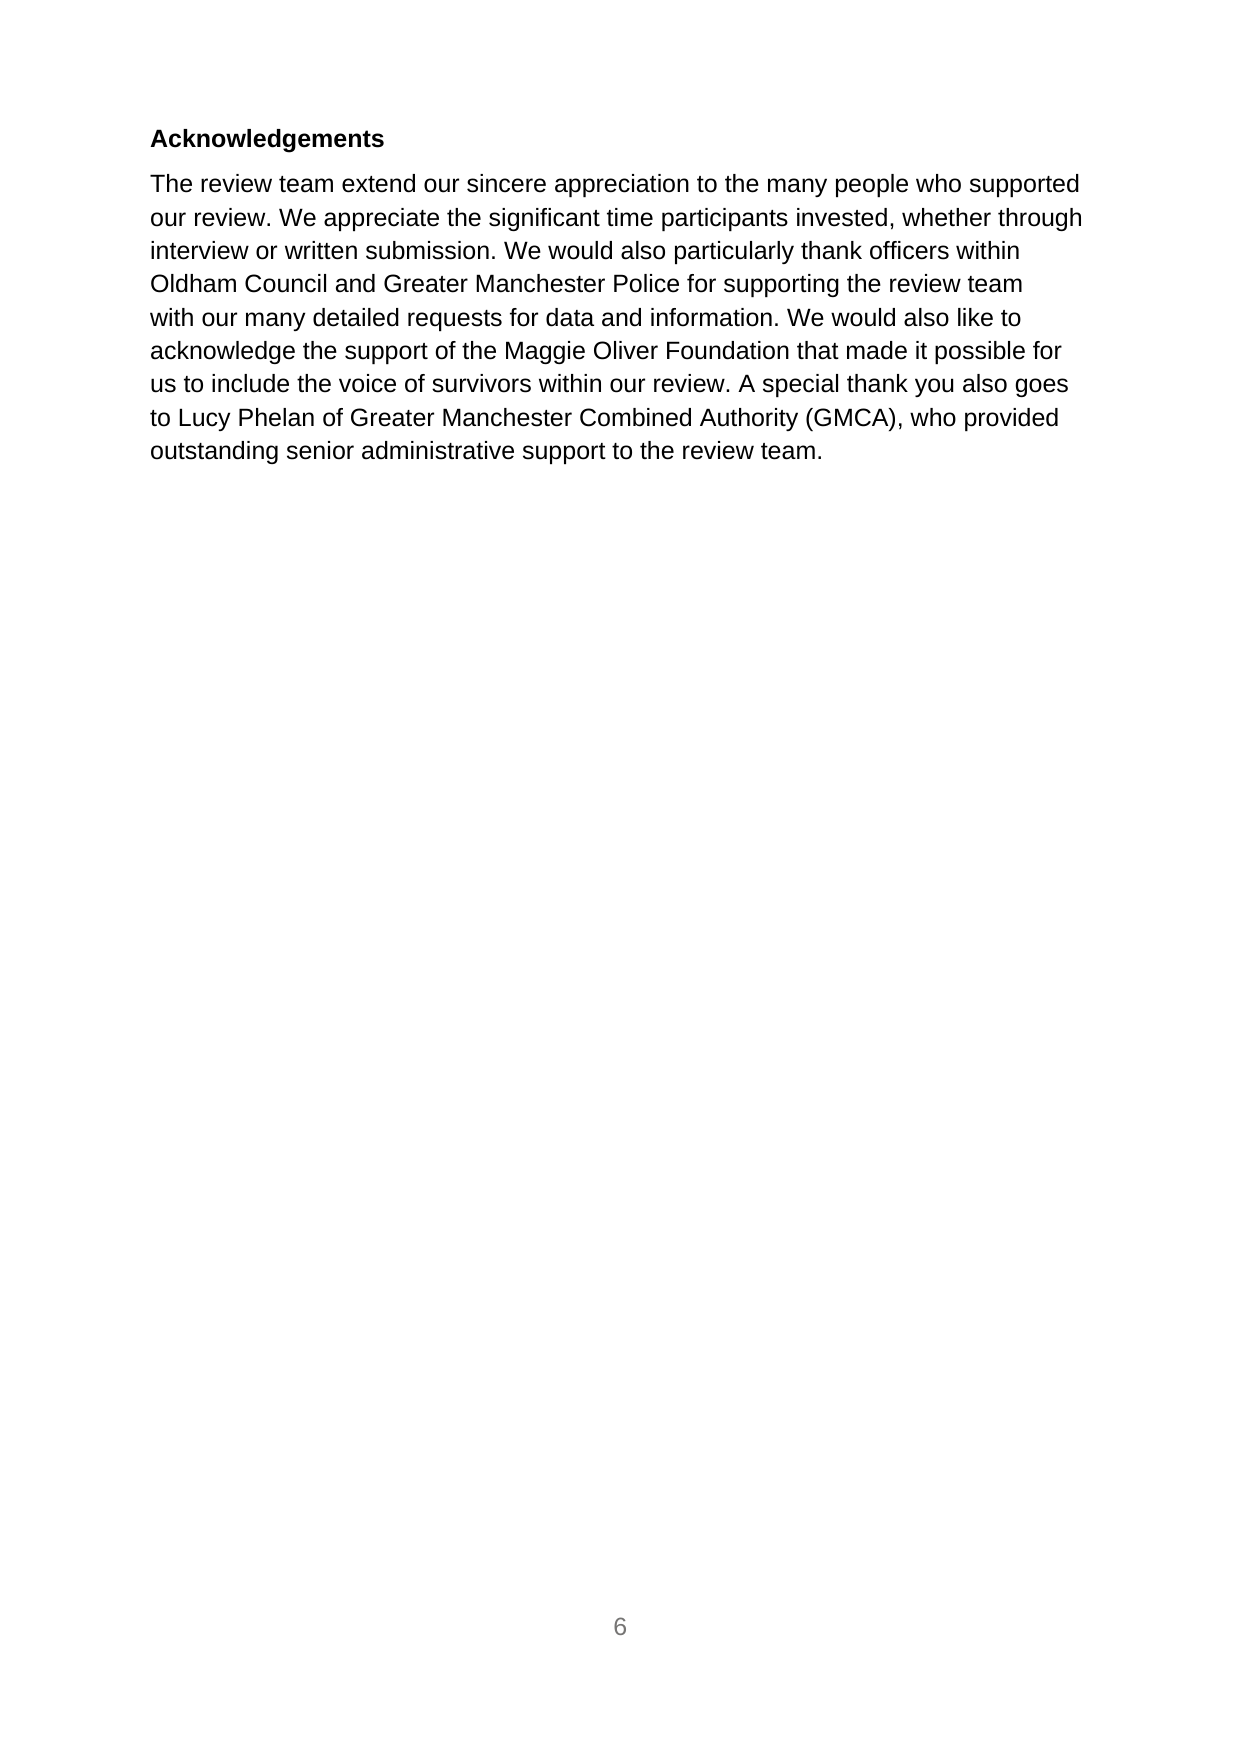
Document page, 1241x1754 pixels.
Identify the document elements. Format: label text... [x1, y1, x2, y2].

text Acknowledgements [150, 120, 1090, 154]
text The review team extend our sincere appreciation to the many people who supported our review. We appreciate the significant time participants invested, whether through interview or written submission. We would also particularly thank officers within Oldham Council and Greater Manchester Police for supporting the review team with our many detailed requests for data and information. We would also like to acknowledge the support of the Maggie Oliver Foundation that made it possible for us to include the voice of survivors within our review. A special thank you also goes to Lucy Phelan of Greater Manchester Combined Authority (GMCA), who provided outstanding senior administrative support to the review team. [150, 166, 1090, 466]
